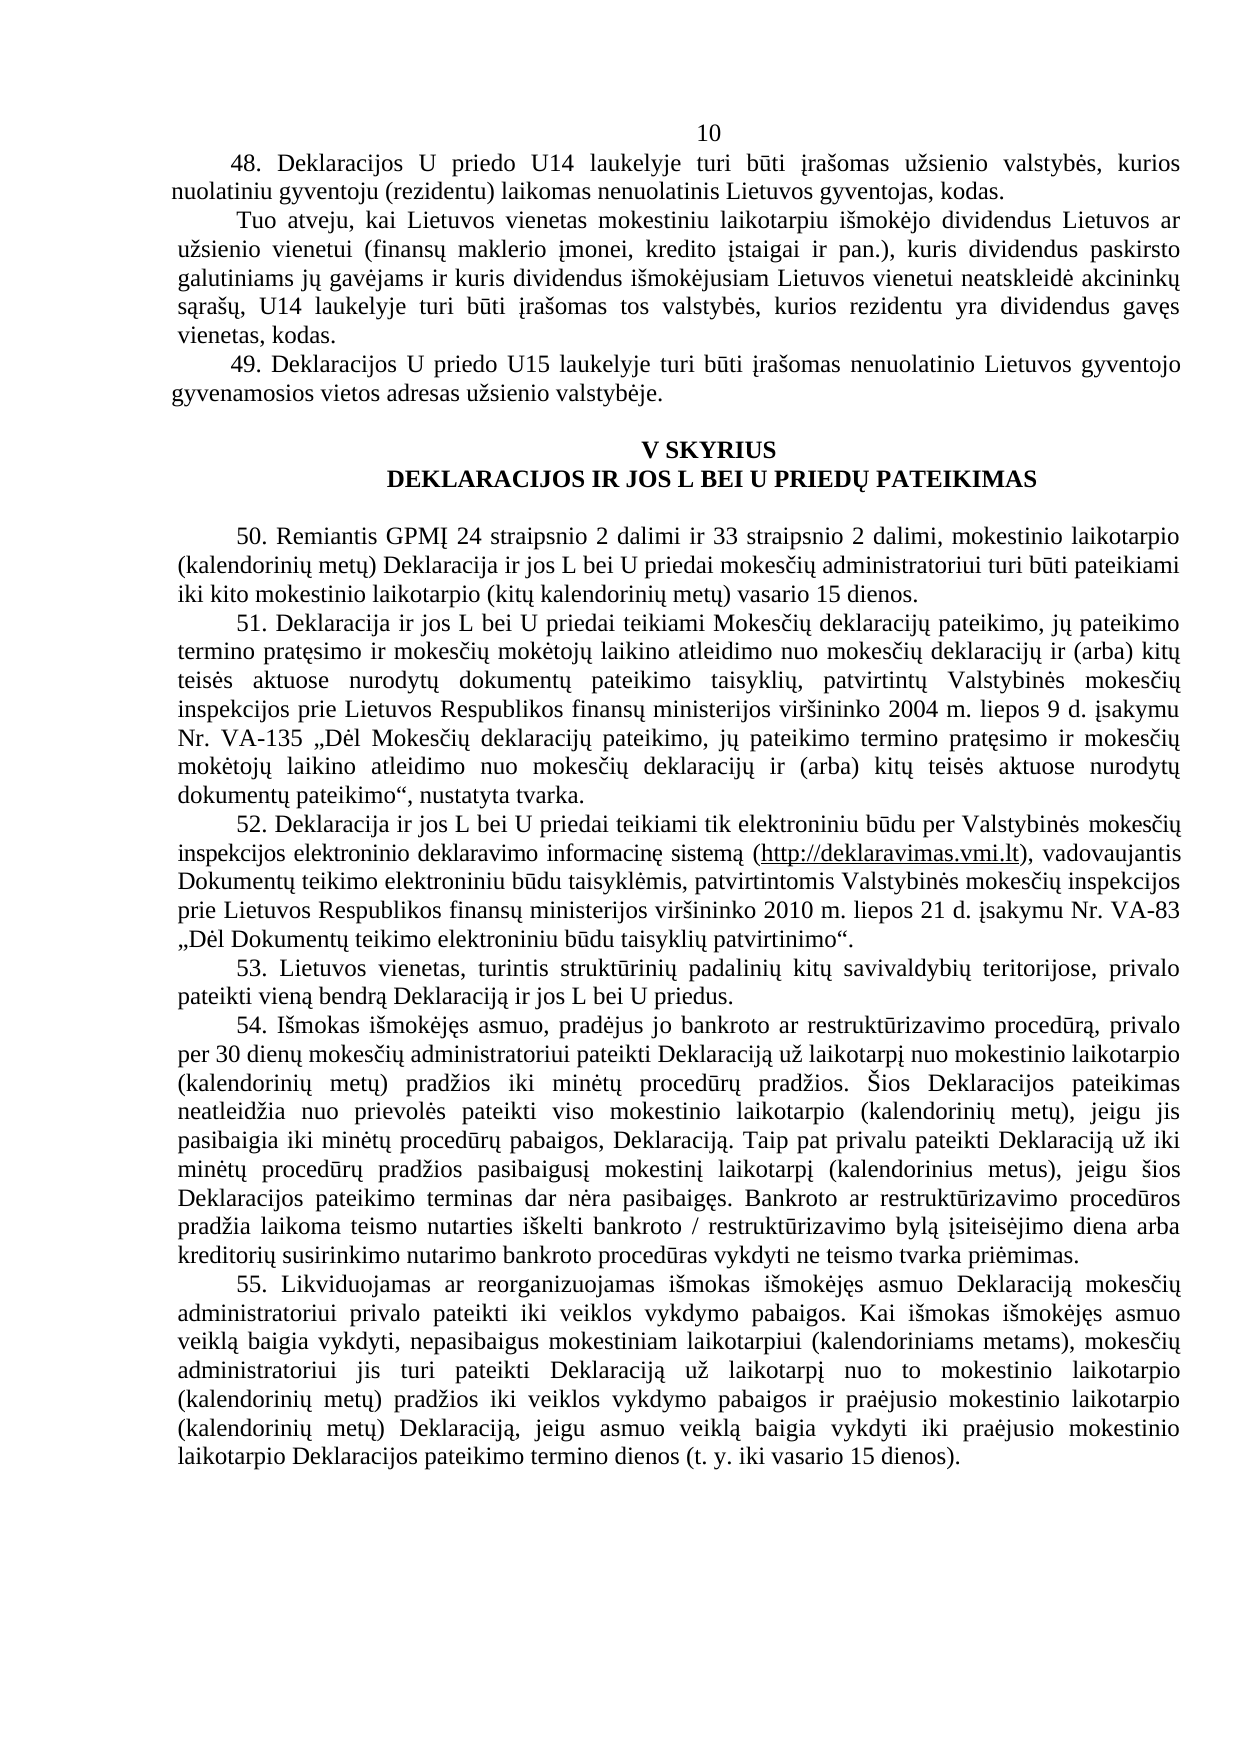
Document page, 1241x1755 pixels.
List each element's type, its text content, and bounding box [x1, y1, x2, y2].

text 48. Deklaracijos U priedo U14 laukelyje turi būti įrašomas užsienio valstybės, kurios nuolatiniu gyventoju (rezidentu) laikomas nenuolatinis Lietuvos gyventojas, kodas. [171, 148, 1181, 205]
text 50. Remiantis GPMĮ 24 straipsnio 2 dalimi ir 33 straipsnio 2 dalimi, mokestinio laikotarpio (kalendorinių metų) Deklaracija ir jos L bei U priedai mokesčių administratoriui turi būti pateikiami iki kito mokestinio laikotarpio (kitų kalendorinių metų) vasario 15 dienos. [177, 521, 1181, 608]
text DEKLARACIJOS IR JOS L BEI U PRIEDŲ PATEIKIMAS [177, 464, 1181, 493]
text V SKYRIUS [177, 435, 1181, 464]
text 53. Lietuvos vienetas, turintis struktūrinių padalinių kitų savivaldybių teritorijose, privalo pateikti vieną bendrą Deklaraciją ir jos L bei U priedus. [177, 953, 1181, 1010]
text 55. Likviduojamas ar reorganizuojamas išmokas išmokėjęs asmuo Deklaraciją mokesčių administratoriui privalo pateikti iki veiklos vykdymo pabaigos. Kai išmokas išmokėjęs asmuo veiklą baigia vykdyti, nepasibaigus mokestiniam laikotarpiui (kalendoriniams metams), mokesčių administratoriui jis turi pateikti Deklaraciją už laikotarpį nuo to mokestinio laikotarpio (kalendorinių metų) pradžios iki veiklos vykdymo pabaigos ir praėjusio mokestinio laikotarpio (kalendorinių metų) Deklaraciją, jeigu asmuo veiklą baigia vykdyti iki praėjusio mokestinio laikotarpio Deklaracijos pateikimo termino dienos (t. y. iki vasario 15 dienos). [177, 1269, 1181, 1470]
text 52. Deklaracija ir jos L bei U priedai teikiami tik elektroniniu būdu per Valstybinės mokesčių inspekcijos elektroninio deklaravimo informacinę sistemą (http://deklaravimas.vmi.lt), vadovaujantis Dokumentų teikimo elektroniniu būdu taisyklėmis, patvirtintomis Valstybinės mokesčių inspekcijos prie Lietuvos Respublikos finansų ministerijos viršininko 2010 m. liepos 21 d. įsakymu Nr. VA-83 „Dėl Dokumentų teikimo elektroniniu būdu taisyklių patvirtinimo“. [177, 809, 1181, 953]
text 49. Deklaracijos U priedo U15 laukelyje turi būti įrašomas nenuolatinio Lietuvos gyventojo gyvenamosios vietos adresas užsienio valstybėje. [171, 349, 1181, 406]
text 54. Išmokas išmokėjęs asmuo, pradėjus jo bankroto ar restruktūrizavimo procedūrą, privalo per 30 dienų mokesčių administratoriui pateikti Deklaraciją už laikotarpį nuo mokestinio laikotarpio (kalendorinių metų) pradžios iki minėtų procedūrų pradžios. Šios Deklaracijos pateikimas neatleidžia nuo prievolės pateikti viso mokestinio laikotarpio (kalendorinių metų), jeigu jis pasibaigia iki minėtų procedūrų pabaigos, Deklaraciją. Taip pat privalu pateikti Deklaraciją už iki minėtų procedūrų pradžios pasibaigusį mokestinį laikotarpį (kalendorinius metus), jeigu šios Deklaracijos pateikimo terminas dar nėra pasibaigęs. Bankroto ar restruktūrizavimo procedūros pradžia laikoma teismo nutarties iškelti bankroto / restruktūrizavimo bylą įsiteisėjimo diena arba kreditorių susirinkimo nutarimo bankroto procedūras vykdyti ne teismo tvarka priėmimas. [177, 1010, 1181, 1269]
text 51. Deklaracija ir jos L bei U priedai teikiami Mokesčių deklaracijų pateikimo, jų pateikimo termino pratęsimo ir mokesčių mokėtojų laikino atleidimo nuo mokesčių deklaracijų ir (arba) kitų teisės aktuose nurodytų dokumentų pateikimo taisyklių, patvirtintų Valstybinės mokesčių inspekcijos prie Lietuvos Respublikos finansų ministerijos viršininko 2004 m. liepos 9 d. įsakymu Nr. VA-135 „Dėl Mokesčių deklaracijų pateikimo, jų pateikimo termino pratęsimo ir mokesčių mokėtojų laikino atleidimo nuo mokesčių deklaracijų ir (arba) kitų teisės aktuose nurodytų dokumentų pateikimo“, nustatyta tvarka. [177, 608, 1181, 809]
text Tuo atveju, kai Lietuvos vienetas mokestiniu laikotarpiu išmokėjo dividendus Lietuvos ar užsienio vienetui (finansų maklerio įmonei, kredito įstaigai ir pan.), kuris dividendus paskirsto galutiniams jų gavėjams ir kuris dividendus išmokėjusiam Lietuvos vienetui neatskleidė akcininkų sąrašų, U14 laukelyje turi būti įrašomas tos valstybės, kurios rezidentu yra dividendus gavęs vienetas, kodas. [177, 205, 1181, 349]
